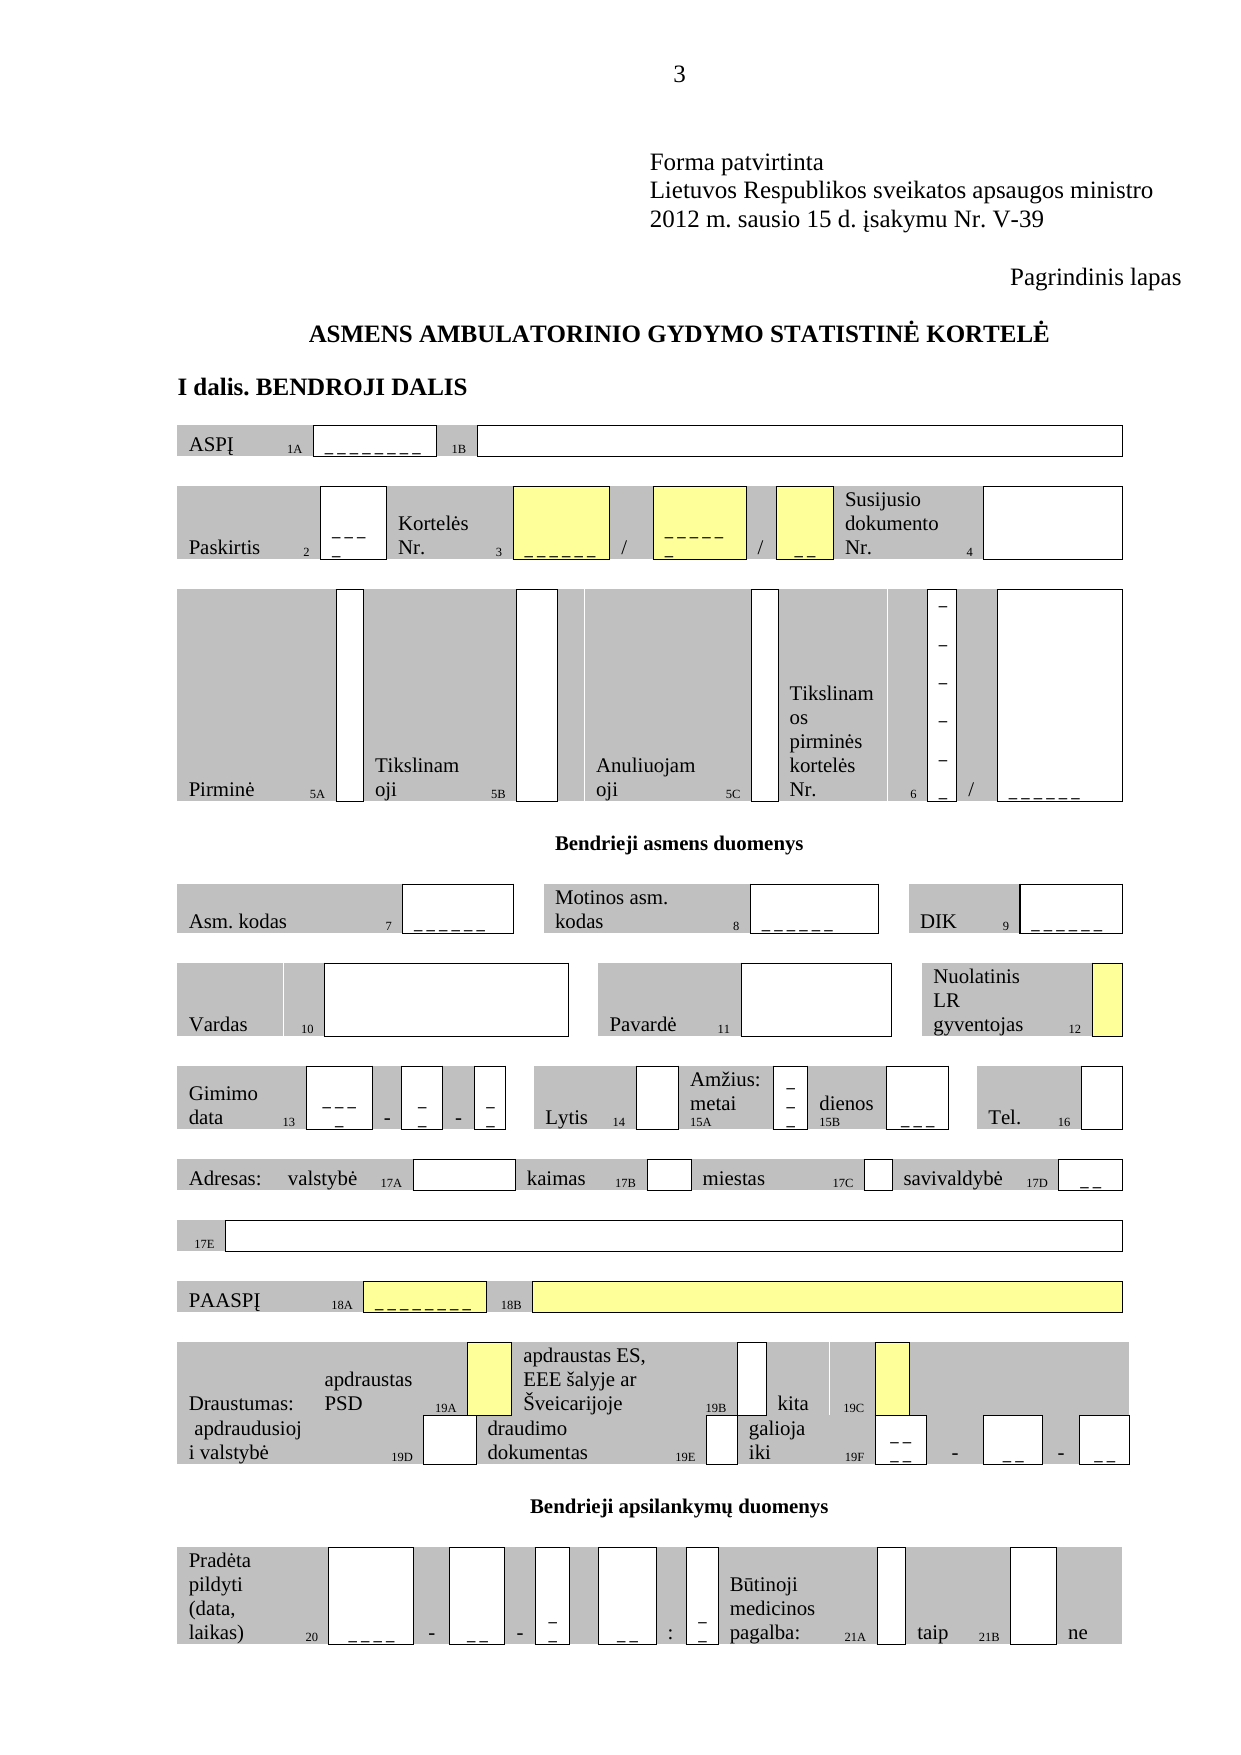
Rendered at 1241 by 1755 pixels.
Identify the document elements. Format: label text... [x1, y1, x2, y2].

table_cell [424, 1416, 476, 1464]
table_header 17B [603, 1159, 647, 1190]
table_cell _ _ [984, 1416, 1042, 1464]
table_cell - [1043, 1415, 1079, 1464]
table_header [949, 1066, 977, 1129]
table_header 10 [284, 963, 324, 1036]
table_header 17E [177, 1220, 225, 1251]
table_header 8 [719, 884, 750, 933]
table_header [478, 426, 1122, 456]
table_header [533, 1282, 1122, 1312]
table_header 11 [703, 963, 741, 1036]
table_cell draudimo dokumentas [477, 1415, 664, 1464]
table_header 1B [437, 425, 477, 456]
table_header ne [1057, 1547, 1122, 1644]
table_header [742, 964, 891, 1036]
table_header kaimas [516, 1159, 603, 1190]
table_header [569, 963, 598, 1036]
text ASMENS AMBULATORINIO GYDYMO STATISTINĖ KORTELĖ [177, 319, 1181, 348]
table_header _ _ _ _ _ _ _ _ [364, 1282, 486, 1312]
table_header 18B [487, 1281, 532, 1312]
table_header _ _ _ _ _ _ [751, 885, 878, 933]
table_cell [707, 1416, 737, 1464]
table_header - [505, 1547, 535, 1644]
table_header _ _ _ _ _ _ [654, 487, 746, 559]
table_header 2 [275, 486, 320, 559]
table_header [878, 1548, 905, 1644]
text Pagrindinis lapas [177, 262, 1181, 291]
table_cell 19D [313, 1415, 423, 1464]
table_header _ _ _ _ _ _ _ _ [314, 426, 436, 456]
text Lietuvos Respublikos sveikatos apsaugos ministro 2012 m. sausio 15 d. įsakymu Nr. V-39 [649, 176, 1181, 233]
table_header 13 [271, 1066, 306, 1129]
table_header Paskirtis [177, 486, 275, 559]
table_header / [610, 486, 653, 559]
table_header 9 [973, 884, 1019, 933]
table_header Tikslinamos pirminės kortelės Nr. [779, 589, 887, 801]
table_header DIK [909, 884, 973, 933]
table_header 7 [372, 884, 402, 933]
table_header _ _ _ _ _ _ [928, 590, 956, 801]
table_cell apdraudusioji valstybė [177, 1415, 313, 1464]
table_header [558, 589, 584, 801]
table_header Vardas [177, 963, 283, 1036]
table_header _ _ [475, 1067, 505, 1129]
table_header _ _ _ [887, 1067, 948, 1129]
table_header _ _ [1059, 1160, 1122, 1190]
table_header 17D [1015, 1159, 1058, 1190]
table_header Nuolatinis LR gyventojas [922, 963, 1054, 1036]
table_header 21A [831, 1547, 877, 1644]
table_header _ _ [402, 1067, 442, 1129]
table_header Pirminė [177, 589, 296, 801]
table_header [337, 590, 363, 801]
table_header PAASPĮ [177, 1281, 318, 1312]
table_header / [957, 589, 997, 801]
table_header Anuliuojamoji [585, 589, 710, 801]
table_header _ _ _ _ [329, 1548, 413, 1644]
text Bendrieji asmens duomenys [177, 831, 1181, 855]
table_header _ _ _ _ _ _ [998, 590, 1122, 801]
table_header / [747, 486, 776, 559]
table_header [506, 1066, 534, 1129]
table_header 4 [954, 486, 983, 559]
table_header [468, 1343, 511, 1415]
table_header [738, 1343, 766, 1415]
table_header Gimimo data [177, 1066, 271, 1129]
table_header - [443, 1066, 474, 1129]
table_header [876, 1343, 909, 1415]
table_header 3 [483, 486, 513, 559]
table_header : [657, 1547, 686, 1644]
table_header ASPĮ [177, 425, 272, 456]
table_header 21B [965, 1547, 1010, 1644]
table_header _ _ [687, 1548, 718, 1644]
table_header Adresas: [177, 1159, 276, 1190]
table_header _ _ [450, 1548, 504, 1644]
table_header [517, 590, 557, 801]
table_header [1082, 1067, 1122, 1129]
table_header [325, 964, 568, 1036]
table_cell _ _ [1080, 1416, 1129, 1464]
table_header - [414, 1547, 449, 1644]
table_header apdraustas ES, EEE šalyje ar Šveicarijoje [512, 1342, 664, 1415]
table_header _ _ _ _ _ _ [1021, 885, 1122, 933]
table_header [752, 590, 778, 801]
table_header dienos 15B [808, 1066, 886, 1129]
table_header 1A [272, 425, 313, 456]
table_header [226, 1221, 1122, 1251]
table_header Tel. [977, 1066, 1037, 1129]
table_header 17A [369, 1159, 413, 1190]
table_header _ _ [536, 1548, 569, 1644]
table_cell galioja iki [738, 1415, 817, 1464]
table_header Būtinoji medicinos pagalba: [719, 1547, 831, 1644]
table_header [865, 1160, 892, 1190]
table_header [637, 1067, 678, 1129]
table_header apdraustas PSD [313, 1342, 424, 1415]
table_header 16 [1037, 1066, 1081, 1129]
table_header 17C [821, 1159, 864, 1190]
table_header _ _ _ _ [321, 487, 386, 559]
table_header Pavardė [598, 963, 703, 1036]
table_header Amžius: metai 15A [679, 1066, 773, 1129]
table_header Asm. kodas [177, 884, 372, 933]
table_cell 19E [664, 1415, 706, 1464]
table_header [892, 963, 922, 1036]
table_header [910, 1342, 1129, 1415]
table_header Motinos asm. kodas [544, 884, 689, 933]
table_header _ _ [777, 487, 833, 559]
table_header Lytis [534, 1066, 601, 1129]
table_header [1093, 964, 1122, 1036]
table_header 19A [424, 1342, 467, 1415]
table_cell _ _ _ _ [876, 1416, 926, 1464]
table_header _ _ _ _ [307, 1067, 372, 1129]
table_header 19C [830, 1342, 875, 1415]
table_header miestas [692, 1159, 821, 1190]
table_header valstybė [276, 1159, 369, 1190]
table_header Tikslinamoji [364, 589, 476, 801]
table_header Pradėta pildyti (data, laikas) [177, 1547, 283, 1644]
table_header 19B [664, 1342, 737, 1415]
table_cell 19F [817, 1415, 875, 1464]
table_header _ _ _ _ _ _ [514, 487, 609, 559]
table_header [984, 487, 1122, 559]
table_header [570, 1547, 598, 1644]
table_header 12 [1054, 963, 1092, 1036]
table_header Draustumas: [177, 1342, 313, 1415]
text Forma patvirtinta [649, 147, 1181, 176]
table_header [689, 884, 719, 933]
table_header 5C [710, 589, 751, 801]
table_header _ _ _ _ _ _ [403, 885, 513, 933]
table_header [514, 884, 543, 933]
table_header [879, 884, 908, 933]
table_header _ _ _ [774, 1067, 807, 1129]
text I dalis. BENDROJI DALIS [177, 372, 1181, 401]
table_header taip [906, 1547, 965, 1644]
table_header 5B [476, 589, 516, 801]
table_header Kortelės Nr. [387, 486, 483, 559]
table_header 14 [601, 1066, 636, 1129]
table_header [1011, 1548, 1056, 1644]
table_header savivaldybė [893, 1159, 1015, 1190]
table_header Susijusio dokumento Nr. [834, 486, 954, 559]
table_cell - [927, 1415, 983, 1464]
table_header 20 [283, 1547, 328, 1644]
table_header 6 [888, 589, 927, 801]
table_header kita [767, 1342, 829, 1415]
table_header - [373, 1066, 401, 1129]
table_header [648, 1160, 691, 1190]
text Bendrieji apsilankymų duomenys [177, 1494, 1181, 1518]
table_header 5A [296, 589, 336, 801]
table_header 18A [318, 1281, 363, 1312]
table_header _ _ [599, 1548, 656, 1644]
table_header [414, 1160, 515, 1190]
